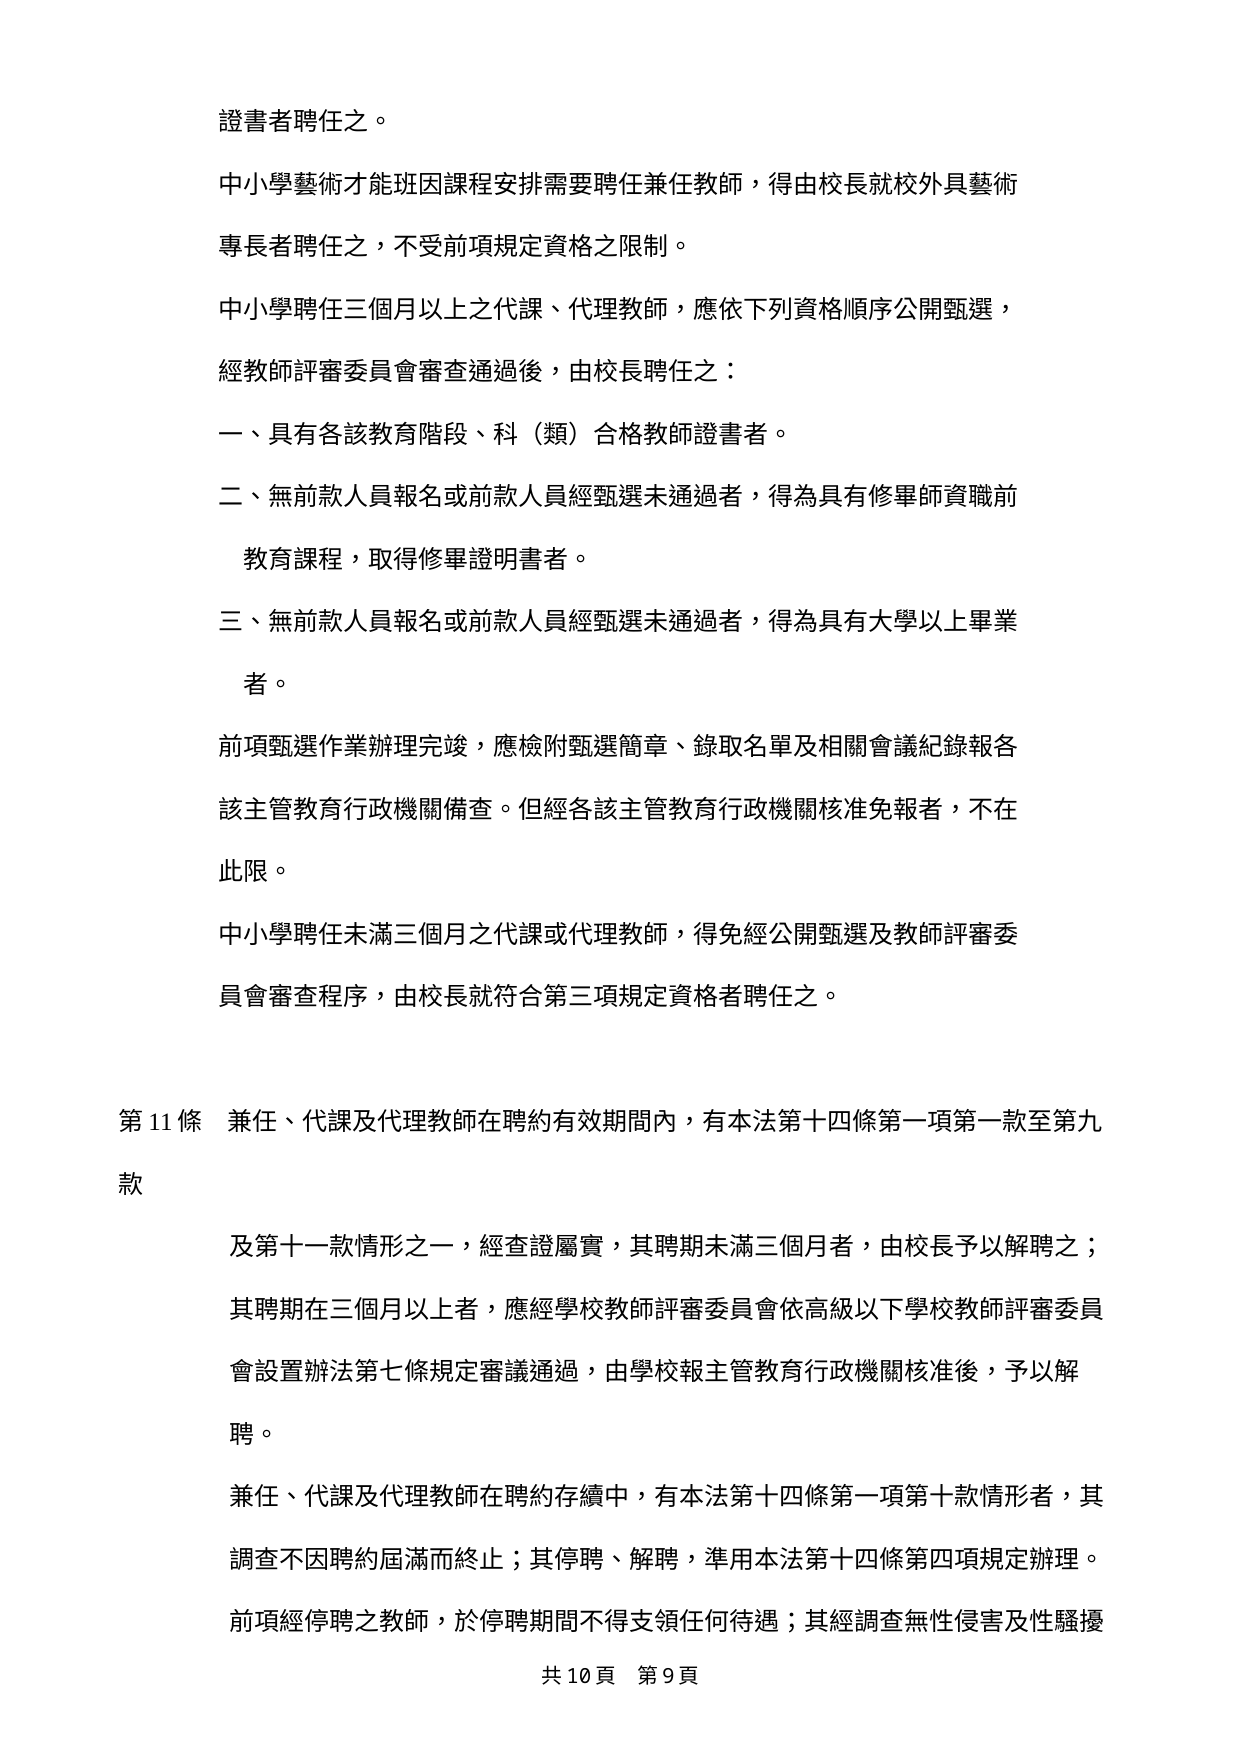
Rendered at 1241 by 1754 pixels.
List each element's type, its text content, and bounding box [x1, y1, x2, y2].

text 者。 [118, 641, 1122, 703]
text 兼任、代課及代理教師在聘約存續中，有本法第十四條第一項第十款情形者，其 [118, 1453, 1122, 1516]
text 中小學聘任三個月以上之代課、代理教師，應依下列資格順序公開甄選， [118, 266, 1122, 328]
text 調查不因聘約屆滿而終止；其停聘、解聘，準用本法第十四條第四項規定辦理。 [118, 1516, 1122, 1578]
text 專長者聘任之，不受前項規定資格之限制。 [118, 203, 1122, 266]
text 證書者聘任之。 [118, 78, 1122, 141]
text 二、無前款人員報名或前款人員經甄選未通過者，得為具有修畢師資職前 [118, 453, 1122, 516]
text 聘。 [118, 1391, 1122, 1453]
text 會設置辦法第七條規定審議通過，由學校報主管教育行政機關核准後，予以解 [118, 1328, 1122, 1391]
text 該主管教育行政機關備查。但經各該主管教育行政機關核准免報者，不在 [118, 766, 1122, 828]
text 前項經停聘之教師，於停聘期間不得支領任何待遇；其經調查無性侵害及性騷擾 [118, 1578, 1122, 1641]
text 此限。 [118, 828, 1122, 891]
text 中小學聘任未滿三個月之代課或代理教師，得免經公開甄選及教師評審委 [118, 891, 1122, 953]
text 三、無前款人員報名或前款人員經甄選未通過者，得為具有大學以上畢業 [118, 578, 1122, 641]
text 其聘期在三個月以上者，應經學校教師評審委員會依高級以下學校教師評審委員 [118, 1266, 1122, 1328]
text 員會審查程序，由校長就符合第三項規定資格者聘任之。 [118, 953, 1122, 1016]
text 中小學藝術才能班因課程安排需要聘任兼任教師，得由校長就校外具藝術 [118, 141, 1122, 203]
text 前項甄選作業辦理完竣，應檢附甄選簡章、錄取名單及相關會議紀錄報各 [118, 703, 1122, 766]
text 一、具有各該教育階段、科（類）合格教師證書者。 [118, 391, 1122, 453]
text 及第十一款情形之一，經查證屬實，其聘期未滿三個月者，由校長予以解聘之； [118, 1203, 1122, 1266]
text 經教師評審委員會審查通過後，由校長聘任之： [118, 328, 1122, 391]
text 第11條 兼任、代課及代理教師在聘約有效期間內，有本法第十四條第一項第一款至第九款 [118, 1078, 1122, 1203]
text 教育課程，取得修畢證明書者。 [118, 516, 1122, 578]
